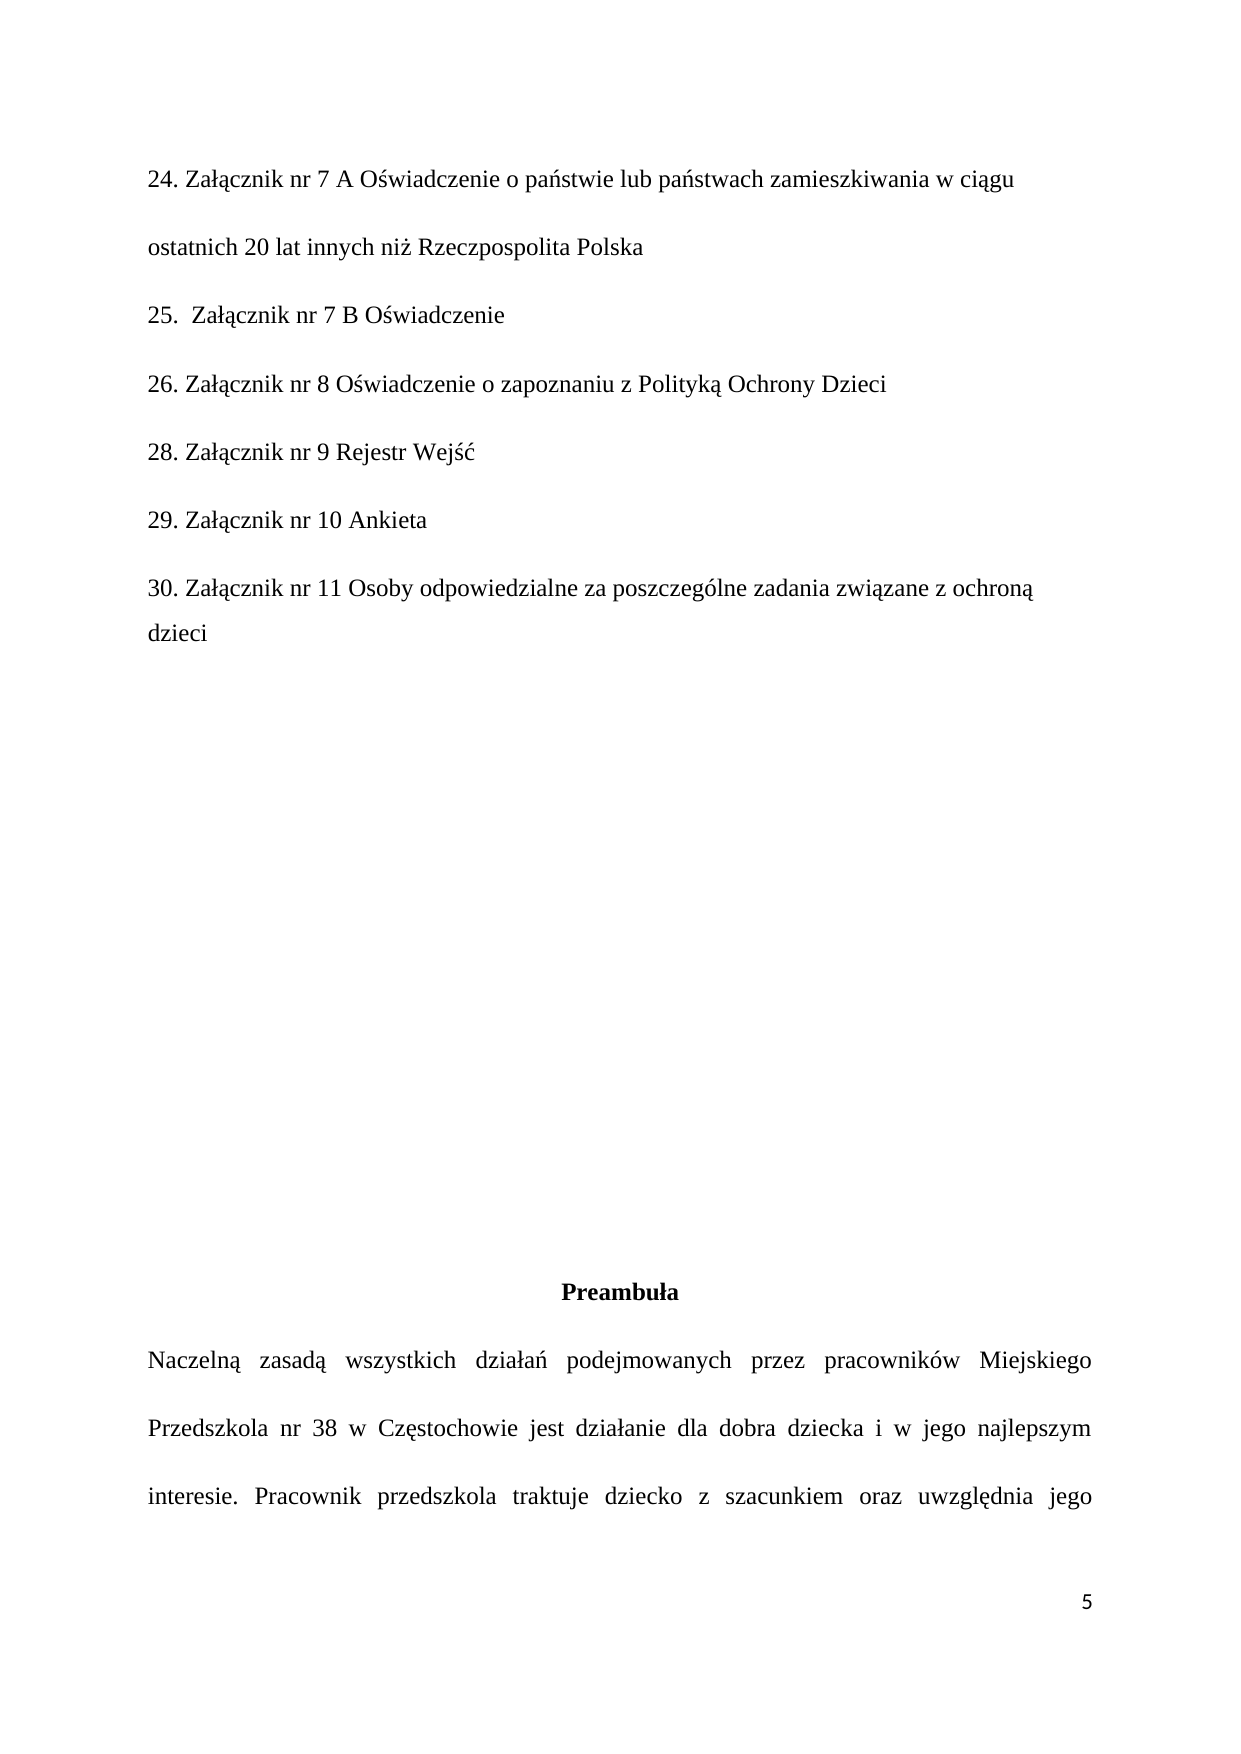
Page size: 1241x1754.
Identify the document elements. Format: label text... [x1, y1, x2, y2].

subtitle 25. Załącznik nr 7 B Oświadczenie [147, 284, 1093, 329]
subtitle 28. Załącznik nr 9 Rejestr Wejść [147, 420, 1093, 466]
subtitle Naczelną zasadą wszystkich działań podejmowanych przez pracowników Miejskiego Przedszkola nr 38 w Częstochowie jest działanie dla dobra dziecka i w jego najlepszym interesie. Pracownik przedszkola traktuje dziecko z szacunkiem oraz uwzględnia jego [147, 1328, 1093, 1510]
subtitle 24. Załącznik nr 7 A Oświadczenie o państwie lub państwach zamieszkiwania w ciągu ostatnich 20 lat innych niż Rzeczpospolita Polska [147, 148, 1093, 261]
subtitle 26. Załącznik nr 8 Oświadczenie o zapoznaniu z Polityką Ochrony Dzieci [147, 352, 1093, 397]
subtitle 29. Załącznik nr 10 Ankieta [147, 488, 1093, 534]
subtitle Preambuła [147, 1260, 1093, 1306]
subtitle 30. Załącznik nr 11 Osoby odpowiedzialne za poszczególne zadania związane z ochroną dzieci [147, 556, 1093, 647]
